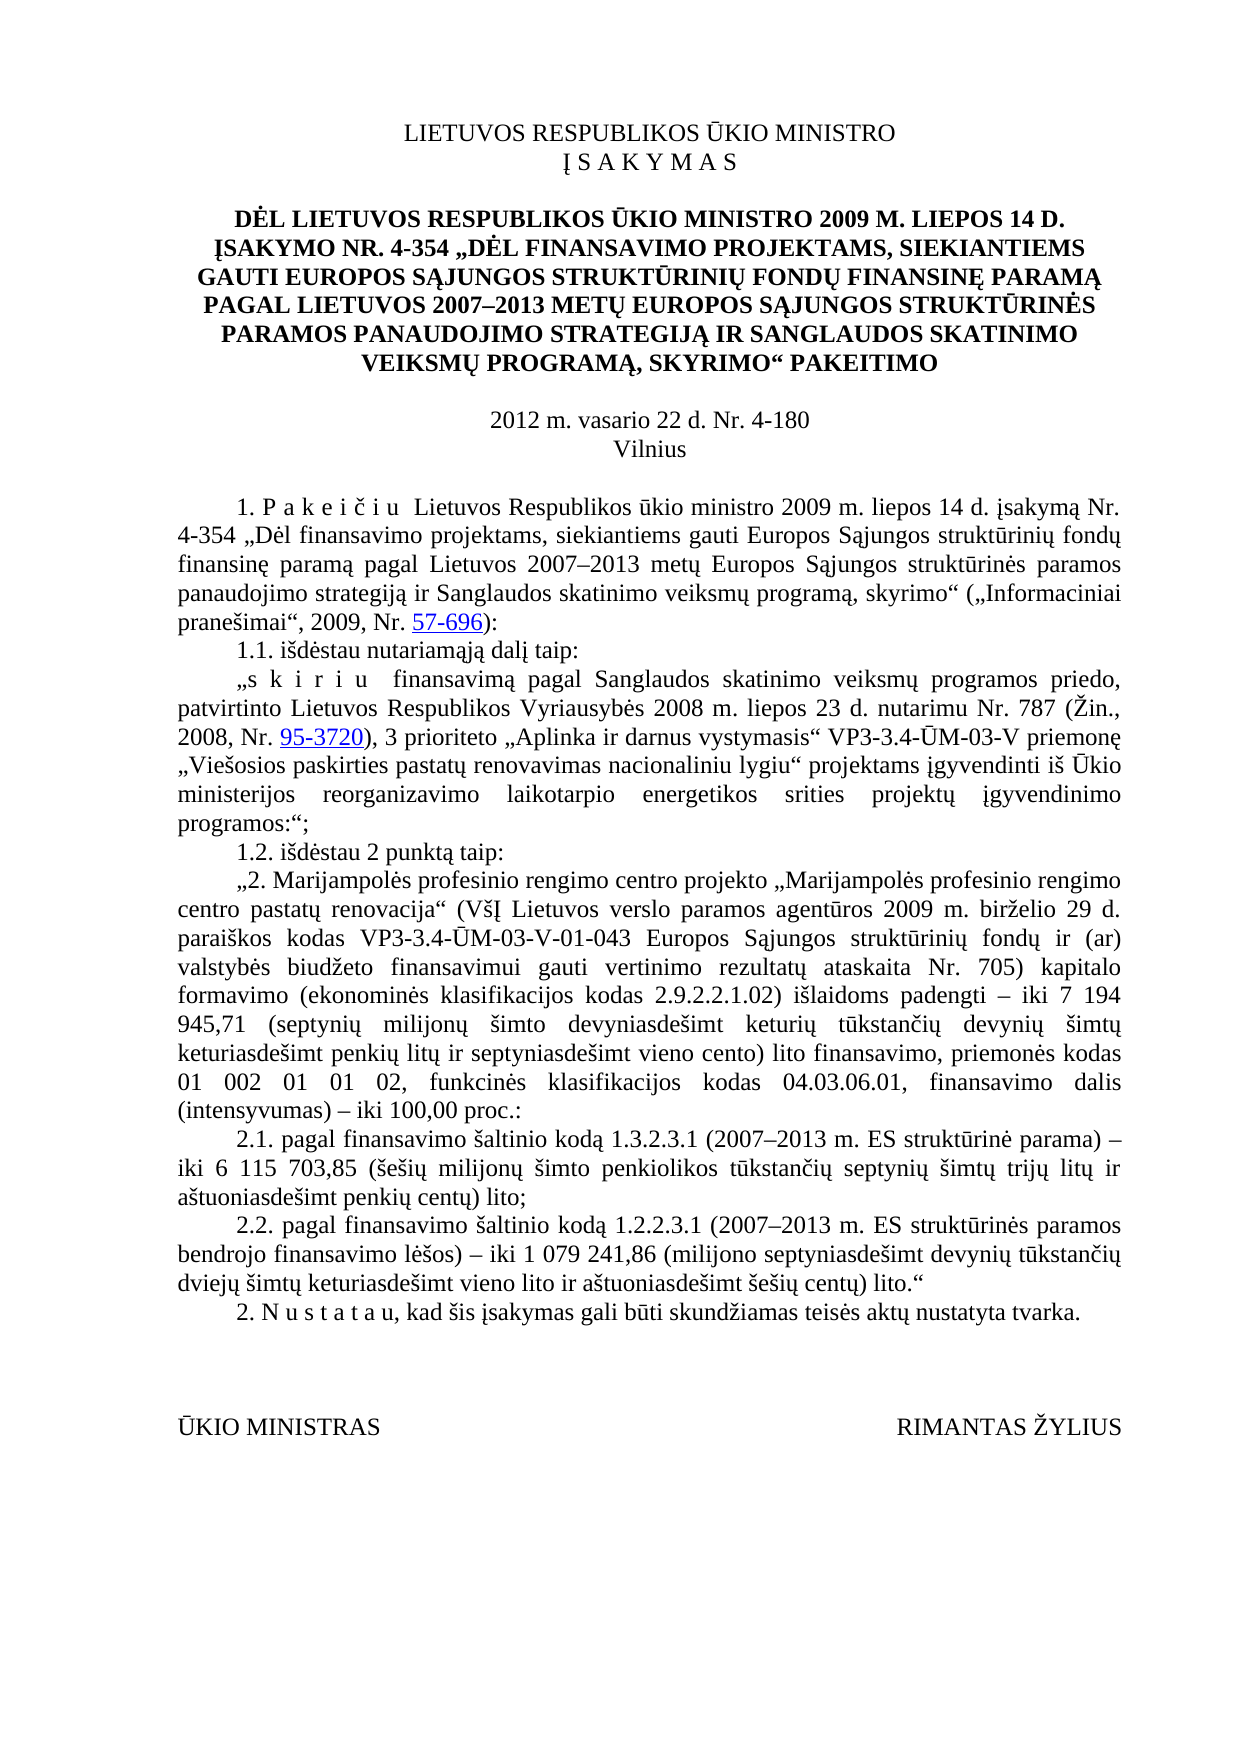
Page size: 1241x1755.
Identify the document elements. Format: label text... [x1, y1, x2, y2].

text 1.1. išdėstau nutariamąją dalį taip: [177, 636, 1122, 664]
text DĖL LIETUVOS RESPUBLIKOS ŪKIO MINISTRO 2009 M. LIEPOS 14 D. ĮSAKYMO NR. 4-354 „DĖL FINANSAVIMO PROJEKTAMS, SIEKIANTIEMS GAUTI EUROPOS SĄJUNGOS STRUKTŪRINIŲ FONDŲ FINANSINĘ PARAMĄ PAGAL LIETUVOS 2007–2013 METŲ EUROPOS SĄJUNGOS STRUKTŪRINĖS PARAMOS PANAUDOJIMO STRATEGIJĄ IR SANGLAUDOS SKATINIMO VEIKSMŲ PROGRAMĄ, SKYRIMO“ PAKEITIMO [177, 204, 1122, 377]
text 2. N u s t a t a u, kad šis įsakymas gali būti skundžiamas teisės aktų nustatyta tvarka. [177, 1297, 1122, 1326]
text 2012 m. vasario 22 d. Nr. 4-180 [177, 406, 1122, 434]
text Į S A K Y M A S [177, 147, 1122, 176]
text 1.2. išdėstau 2 punktą taip: [177, 837, 1122, 866]
text Vilnius [177, 434, 1122, 463]
text 1. P a k e i č i u Lietuvos Respublikos ūkio ministro 2009 m. liepos 14 d. įsakymą Nr. 4-354 „Dėl finansavimo projektams, siekiantiems gauti Europos Sąjungos struktūrinių fondų finansinę paramą pagal Lietuvos 2007–2013 metų Europos Sąjungos struktūrinės paramos panaudojimo strategiją ir Sanglaudos skatinimo veiksmų programą, skyrimo“ („Informaciniai pranešimai“, 2009, Nr. 57-696): [177, 492, 1122, 636]
text LIETUVOS RESPUBLIKOS ŪKIO MINISTRO [177, 118, 1122, 147]
text 2.2. pagal finansavimo šaltinio kodą 1.2.2.3.1 (2007–2013 m. ES struktūrinės paramos bendrojo finansavimo lėšos) – iki 1 079 241,86 (milijono septyniasdešimt devynių tūkstančių dviejų šimtų keturiasdešimt vieno lito ir aštuoniasdešimt šešių centų) lito.“ [177, 1211, 1122, 1297]
text Ūkio ministras Rimantas Žylius [177, 1412, 1122, 1441]
text „2. Marijampolės profesinio rengimo centro projekto „Marijampolės profesinio rengimo centro pastatų renovacija“ (VšĮ Lietuvos verslo paramos agentūros 2009 m. birželio 29 d. paraiškos kodas VP3-3.4-ŪM-03-V-01-043 Europos Sąjungos struktūrinių fondų ir (ar) valstybės biudžeto finansavimui gauti vertinimo rezultatų ataskaita Nr. 705) kapitalo formavimo (ekonominės klasifikacijos kodas 2.9.2.2.1.02) išlaidoms padengti – iki 7 194 945,71 (septynių milijonų šimto devyniasdešimt keturių tūkstančių devynių šimtų keturiasdešimt penkių litų ir septyniasdešimt vieno cento) lito finansavimo, priemonės kodas 01 002 01 01 02, funkcinės klasifikacijos kodas 04.03.06.01, finansavimo dalis (intensyvumas) – iki 100,00 proc.: [177, 866, 1122, 1124]
text „s k i r i u finansavimą pagal Sanglaudos skatinimo veiksmų programos priedo, patvirtinto Lietuvos Respublikos Vyriausybės 2008 m. liepos 23 d. nutarimu Nr. 787 (Žin., 2008, Nr. 95-3720), 3 prioriteto „Aplinka ir darnus vystymasis“ VP3-3.4-ŪM-03-V priemonę „Viešosios paskirties pastatų renovavimas nacionaliniu lygiu“ projektams įgyvendinti iš Ūkio ministerijos reorganizavimo laikotarpio energetikos srities projektų įgyvendinimo programos:“; [177, 664, 1122, 837]
text 2.1. pagal finansavimo šaltinio kodą 1.3.2.3.1 (2007–2013 m. ES struktūrinė parama) – iki 6 115 703,85 (šešių milijonų šimto penkiolikos tūkstančių septynių šimtų trijų litų ir aštuoniasdešimt penkių centų) lito; [177, 1124, 1122, 1211]
